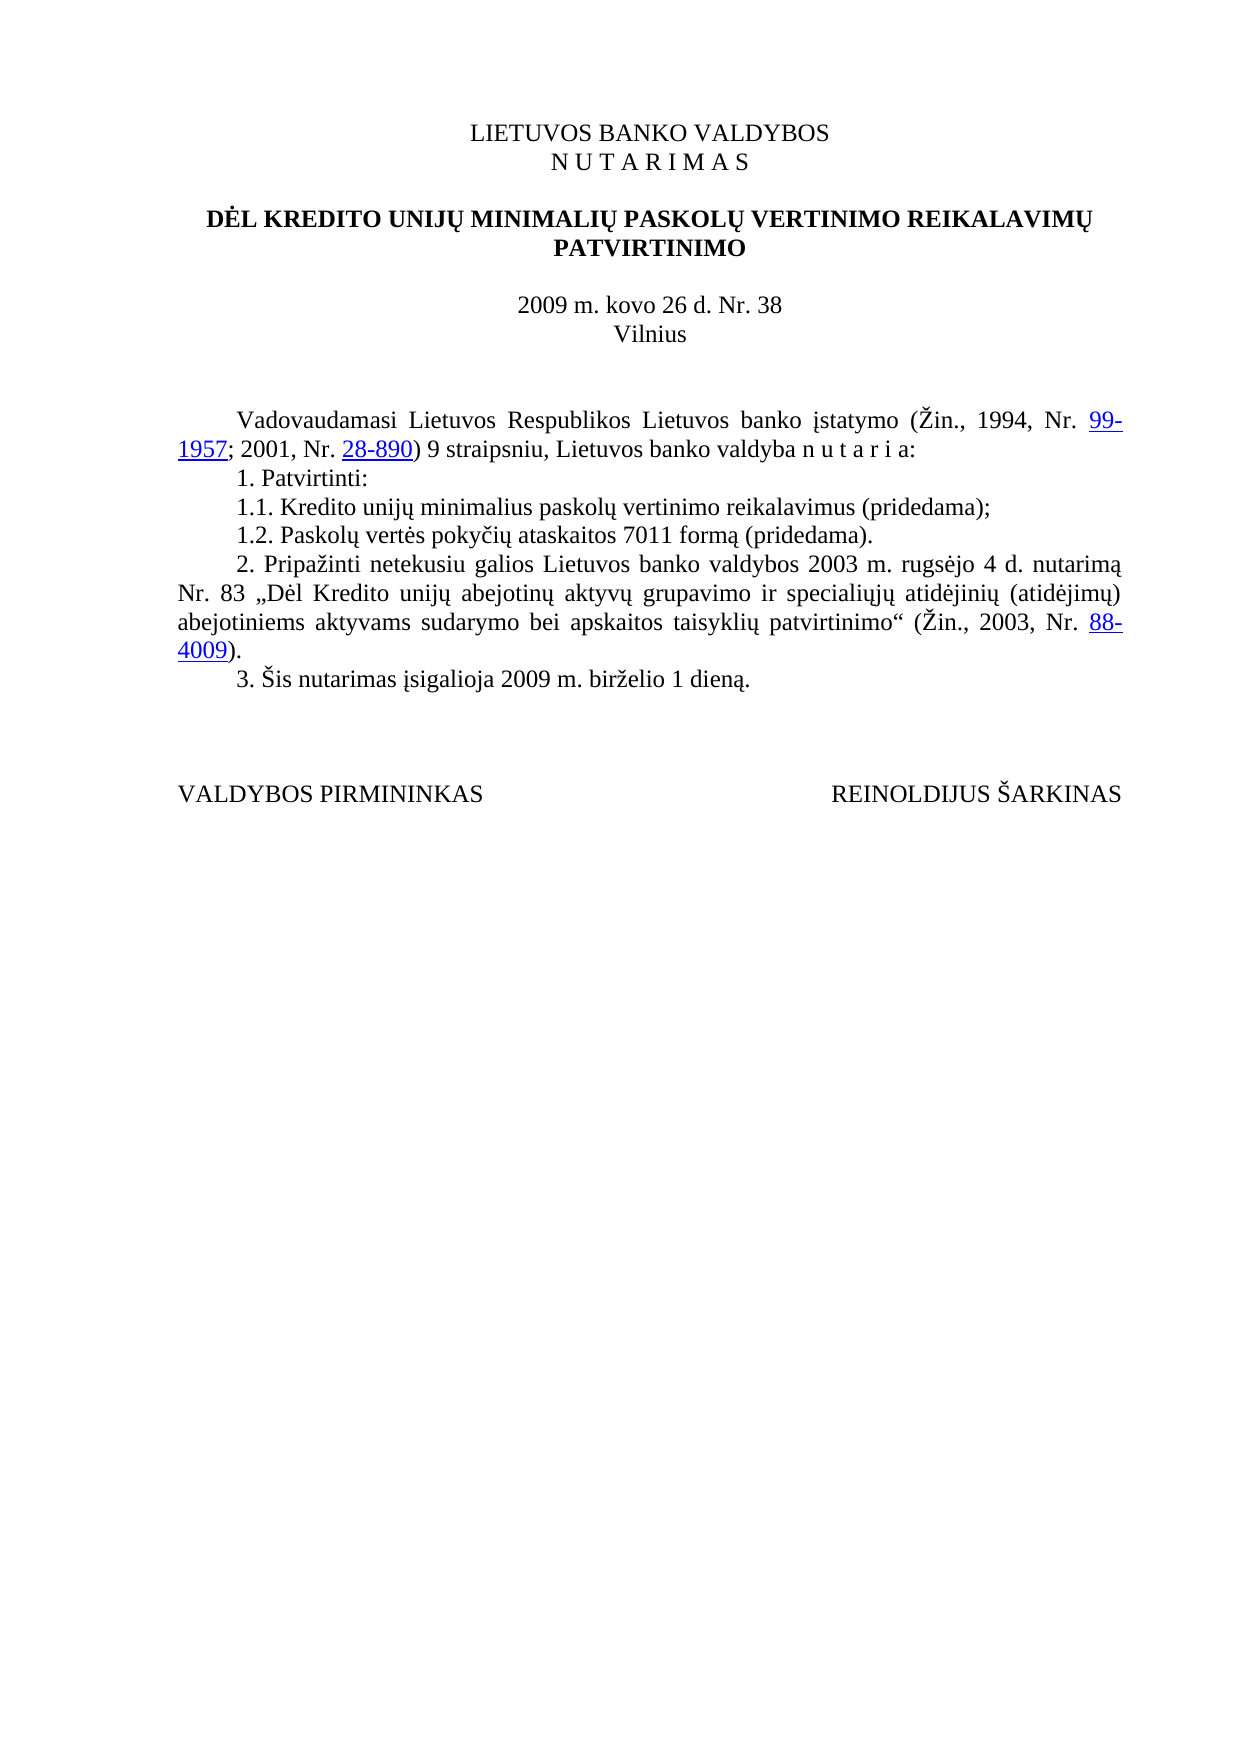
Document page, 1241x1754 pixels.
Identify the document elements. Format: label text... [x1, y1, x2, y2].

text DĖL KREDITO UNIJŲ MINIMALIŲ PASKOLŲ VERTINIMO REIKALAVIMŲ PATVIRTINIMO [177, 204, 1122, 262]
text 2. Pripažinti netekusiu galios Lietuvos banko valdybos 2003 m. rugsėjo 4 d. nutarimą Nr. 83 „Dėl Kredito unijų abejotinų aktyvų grupavimo ir specialiųjų atidėjinių (atidėjimų) abejotiniems aktyvams sudarymo bei apskaitos taisyklių patvirtinimo“ (Žin., 2003, Nr. 88-4009). [177, 549, 1122, 664]
text 1.2. Paskolų vertės pokyčių ataskaitos 7011 formą (pridedama). [177, 521, 1122, 549]
text Vadovaudamasi Lietuvos Respublikos Lietuvos banko įstatymo (Žin., 1994, Nr. 99-1957; 2001, Nr. 28-890) 9 straipsniu, Lietuvos banko valdyba nutaria: [177, 406, 1122, 463]
text Vilnius [177, 319, 1122, 348]
text 1. Patvirtinti: [177, 463, 1122, 492]
text 3. Šis nutarimas įsigalioja 2009 m. birželio 1 dieną. [177, 664, 1122, 693]
text NUTARIMAS [177, 147, 1122, 176]
text LIETUVOS BANKO VALDYBOS [177, 118, 1122, 147]
text VALDYBOS PIRMININKAS REINOLDIJUS ŠARKINAS [177, 779, 1122, 808]
text 2009 m. kovo 26 d. Nr. 38 [177, 291, 1122, 319]
text 1.1. Kredito unijų minimalius paskolų vertinimo reikalavimus (pridedama); [177, 492, 1122, 521]
